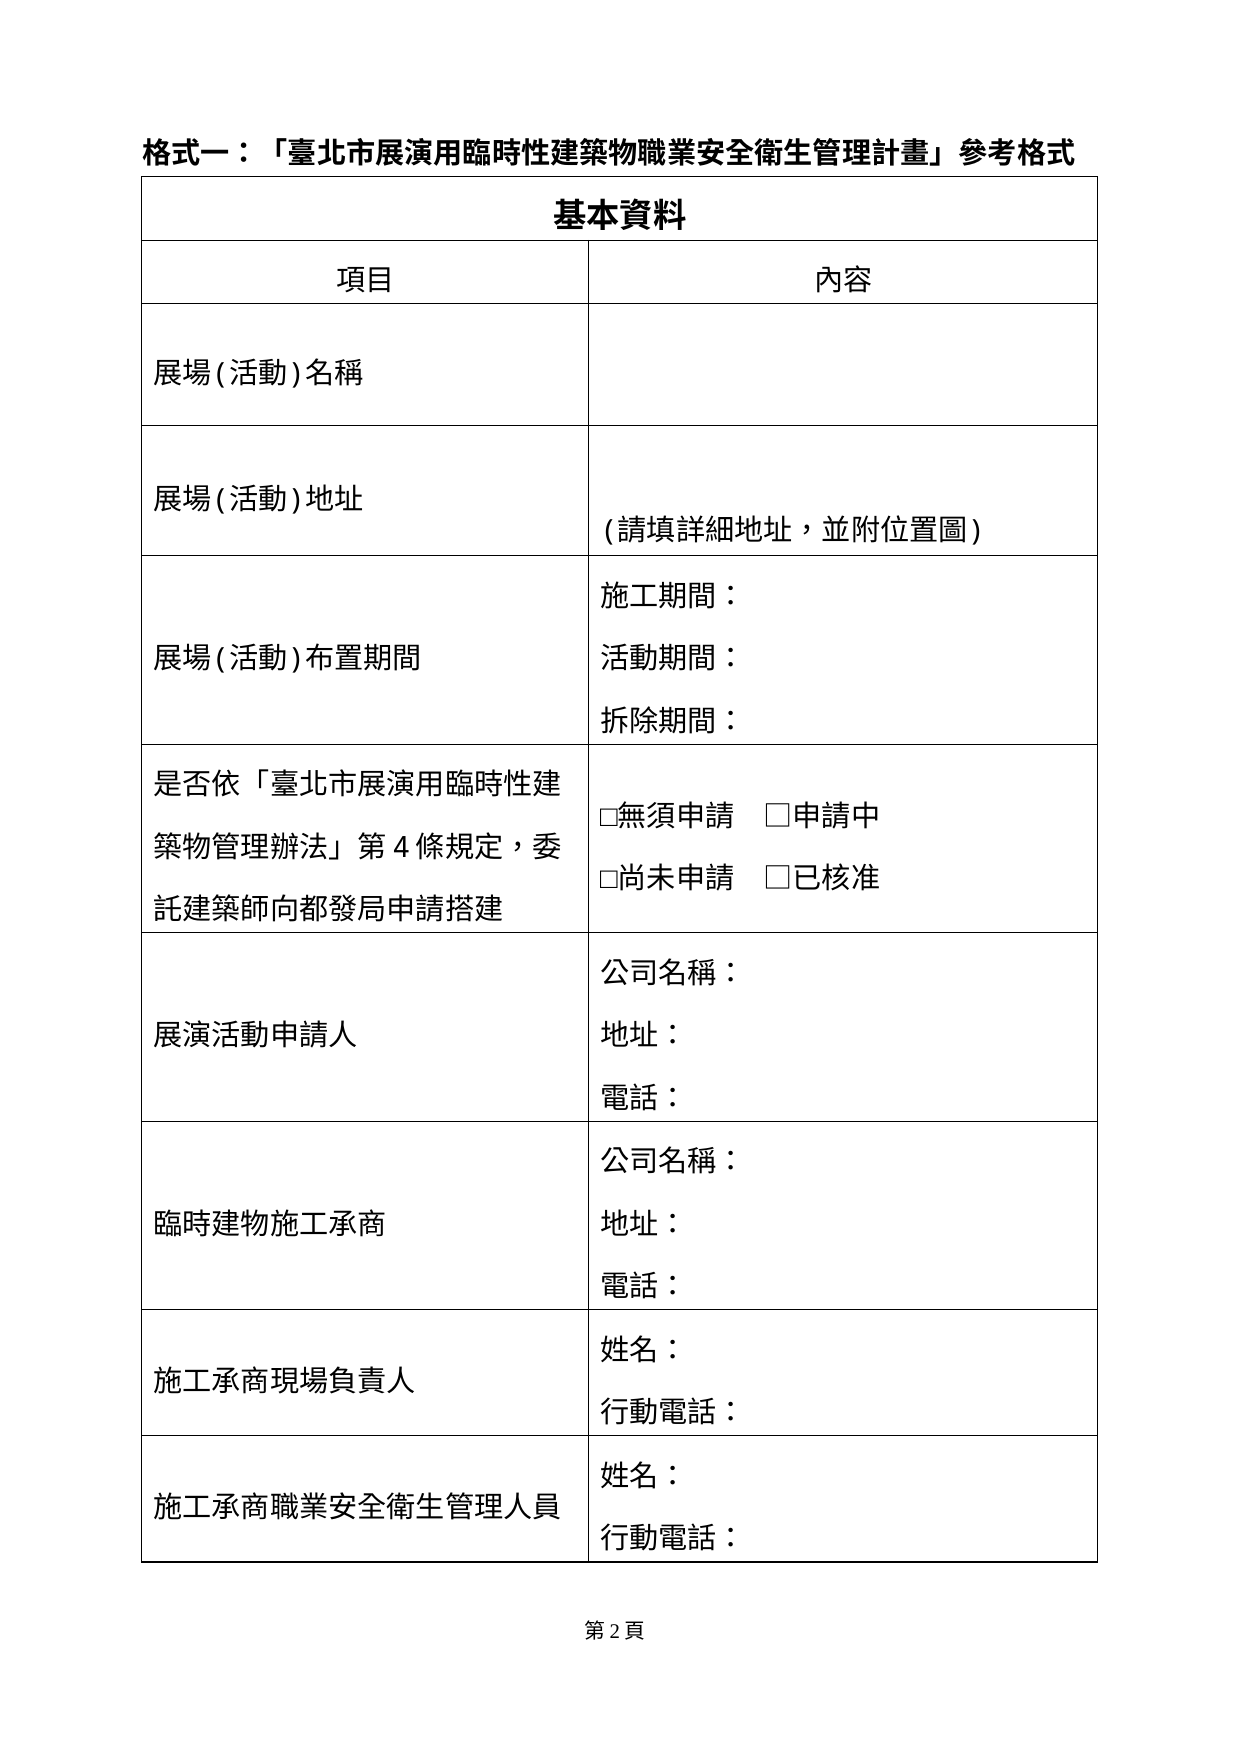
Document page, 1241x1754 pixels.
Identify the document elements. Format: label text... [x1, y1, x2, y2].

table_cell 施工期間： 活動期間： 拆除期間： [589, 556, 1097, 744]
table_cell (請填詳細地址，並附位置圖) [589, 426, 1097, 555]
table_header 基本資料 [142, 177, 1097, 240]
table_cell 展場(活動)地址 [142, 426, 588, 555]
table_cell 公司名稱： 地址： 電話： [589, 1122, 1097, 1309]
table_cell 施工承商職業安全衛生管理人員 [142, 1436, 588, 1561]
table_cell 展場(活動)名稱 [142, 304, 588, 425]
text 格式一：「臺北市展演用臨時性建築物職業安全衛生管理計畫」參考格式 [142, 114, 1098, 176]
table_cell 姓名： 行動電話： [589, 1310, 1097, 1435]
table_cell 臨時建物施工承商 [142, 1122, 588, 1309]
table_cell 施工承商現場負責人 [142, 1310, 588, 1435]
table_cell 項目 [142, 241, 588, 303]
table_cell 展演活動申請人 [142, 933, 588, 1121]
table_cell 是否依「臺北市展演用臨時性建築物管理辦法」第4條規定，委託建築師向都發局申請搭建 [142, 745, 588, 932]
table_cell 公司名稱： 地址： 電話： [589, 933, 1097, 1121]
table_cell 展場(活動)布置期間 [142, 556, 588, 744]
table_cell □無須申請 □申請中 □尚未申請 □已核准 [589, 745, 1097, 932]
table_cell 內容 [589, 241, 1097, 303]
table_cell [589, 304, 1097, 425]
table_cell 姓名： 行動電話： [589, 1436, 1097, 1561]
